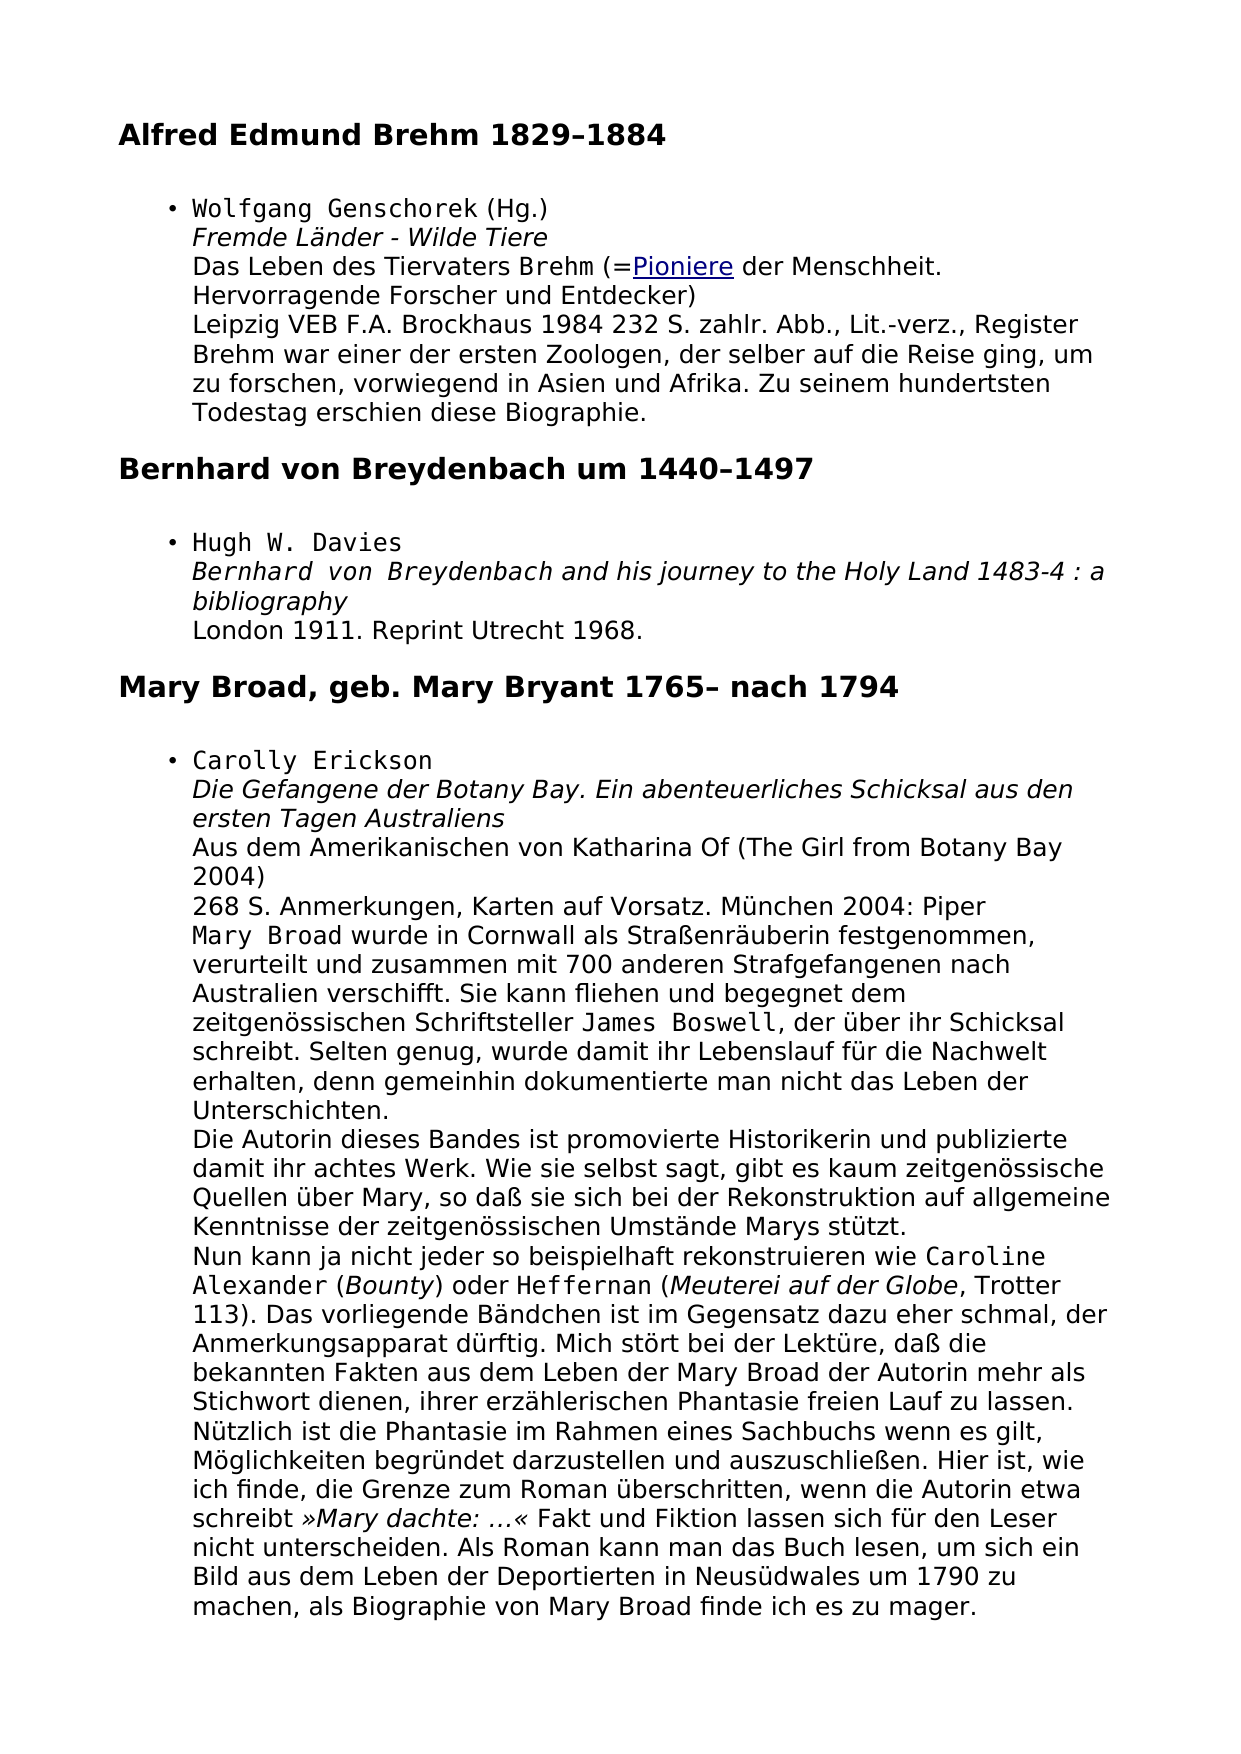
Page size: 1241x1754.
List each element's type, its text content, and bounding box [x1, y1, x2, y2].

list Carolly Erickson Die Gefangene der Botany Bay. Ein abenteuerliches Schicksal aus den ersten Tagen Australiens Aus dem Amerikanischen von Katharina Of (The Girl from Botany Bay 2004) 268 S. Anmerkungen, Karten auf Vorsatz. München 2004: Piper Mary Broad wurde in Cornwall als Straßenräuberin festgenommen, verurteilt und zusammen mit 700 anderen Strafgefangenen nach Australien verschifft. Sie kann fliehen und begegnet dem zeitgenössischen Schriftsteller James Boswell, der über ihr Schicksal schreibt. Selten genug, wurde damit ihr Lebenslauf für die Nachwelt erhalten, denn gemeinhin dokumentierte man nicht das Leben der Unterschichten. Die Autorin dieses Bandes ist promovierte Historikerin und publizierte damit ihr achtes Werk. Wie sie selbst sagt, gibt es kaum zeitgenössische Quellen über Mary, so daß sie sich bei der Rekonstruktion auf allgemeine Kenntnisse der zeitgenössischen Umstände Marys stützt. Nun kann ja nicht jeder so beispielhaft rekonstruieren wie Caroline Alexander (Bounty) oder Heffernan (Meuterei auf der Globe, Trotter 113). Das vorliegende Bändchen ist im Gegensatz dazu eher schmal, der Anmerkungsapparat dürftig. Mich stört bei der Lektüre, daß die bekannten Fakten aus dem Leben der Mary Broad der Autorin mehr als Stichwort dienen, ihrer erzählerischen Phantasie freien Lauf zu lassen. Nützlich ist die Phantasie im Rahmen eines Sachbuchs wenn es gilt, Möglichkeiten begründet darzustellen und auszuschließen. Hier ist, wie ich finde, die Grenze zum Roman überschritten, wenn die Autorin etwa schreibt »Mary dachte: …« Fakt und Fiktion lassen sich für den Leser nicht unterscheiden. Als Roman kann man das Buch lesen, um sich ein Bild aus dem Leben der Deportierten in Neusüdwales um 1790 zu machen, als Biographie von Mary Broad finde ich es zu mager. [177, 746, 1122, 1621]
subtitle Bernhard von Breydenbach um 1440–1497 [118, 452, 1122, 486]
subtitle Mary Broad, geb. Mary Bryant 1765– nach 1794 [118, 670, 1122, 704]
list Wolfgang Genschorek (Hg.) Fremde Länder - Wilde Tiere Das Leben des Tiervaters Brehm (=Pioniere der Menschheit. Hervorragende Forscher und Entdecker) Leipzig VEB F.A. Brockhaus 1984 232 S. zahlr. Abb., Lit.-verz., Register Brehm war einer der ersten Zoologen, der selber auf die Reise ging, um zu forschen, vorwiegend in Asien und Afrika. Zu seinem hundertsten Todestag erschien diese Biographie. [177, 194, 1122, 427]
subtitle Alfred Edmund Brehm 1829–1884 [118, 118, 1122, 152]
list Hugh W. Davies Bernhard von Breydenbach and his journey to the Holy Land 1483-4 : a bibliography London 1911. Reprint Utrecht 1968. [177, 528, 1122, 645]
